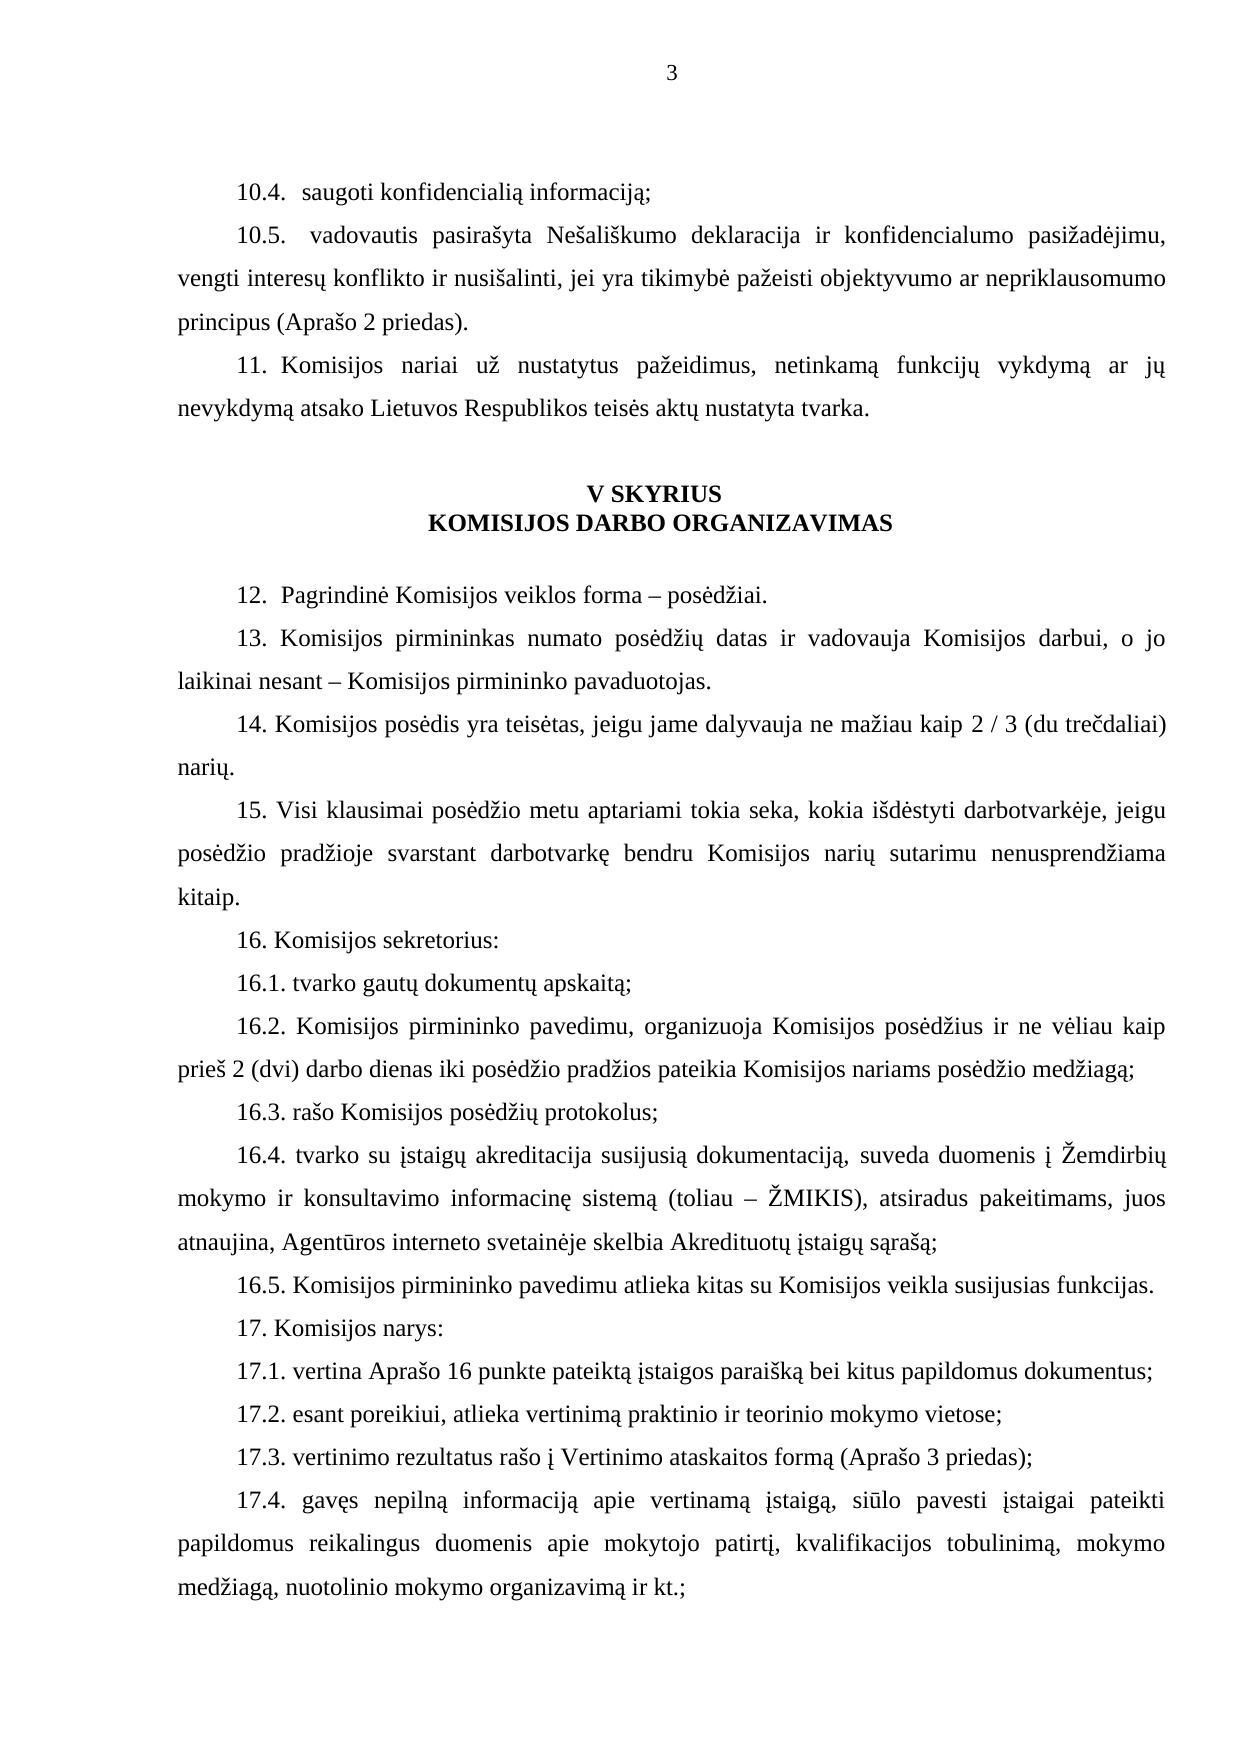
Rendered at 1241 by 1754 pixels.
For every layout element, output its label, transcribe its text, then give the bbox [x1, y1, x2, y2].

text 16. Komisijos sekretorius: [177, 925, 1137, 953]
text 17.4. gavęs nepilną informaciją apie vertinamą įstaigą, siūlo pavesti įstaigai pateikti papildomus reikalingus duomenis apie mokytojo patirtį, kvalifikacijos tobulinimą, mokymo medžiagą, nuotolinio mokymo organizavimą ir kt.; [177, 1485, 1167, 1600]
text 13. Komisijos pirmininkas numato posėdžių datas ir vadovauja Komisijos darbui, o jo laikinai nesant – Komisijos pirmininko pavaduotojas. [177, 623, 1167, 695]
text KOMISIJOS DARBO ORGANIZAVIMAS [177, 508, 1137, 537]
text 12. Pagrindinė Komisijos veiklos forma – posėdžiai. [177, 580, 1137, 608]
text 14. Komisijos posėdis yra teisėtas, jeigu jame dalyvauja ne mažiau kaip 2 / 3 (du trečdaliai) narių. [177, 709, 1167, 781]
text 10.4. saugoti konfidencialią informaciją; [177, 177, 1137, 206]
text 17.1. vertina Aprašo 16 punkte pateiktą įstaigos paraišką bei kitus papildomus dokumentus; [177, 1356, 1167, 1385]
text 16.4. tvarko su įstaigų akreditacija susijusią dokumentaciją, suveda duomenis į Žemdirbių mokymo ir konsultavimo informacinę sistemą (toliau – ŽMIKIS), atsiradus pakeitimams, juos atnaujina, Agentūros interneto svetainėje skelbia Akredituotų įstaigų sąrašą; [177, 1140, 1167, 1255]
text 15. Visi klausimai posėdžio metu aptariami tokia seka, kokia išdėstyti darbotvarkėje, jeigu posėdžio pradžioje svarstant darbotvarkę bendru Komisijos narių sutarimu nenusprendžiama kitaip. [177, 795, 1167, 910]
text V SKYRIUS [177, 479, 1137, 508]
text 10.5. vadovautis pasirašyta Nešališkumo deklaracija ir konfidencialumo pasižadėjimu, vengti interesų konflikto ir nusišalinti, jei yra tikimybė pažeisti objektyvumo ar nepriklausomumo principus (Aprašo 2 priedas). [177, 220, 1167, 335]
text 16.5. Komisijos pirmininko pavedimu atlieka kitas su Komisijos veikla susijusias funkcijas. [177, 1270, 1167, 1298]
text 17.3. vertinimo rezultatus rašo į Vertinimo ataskaitos formą (Aprašo 3 priedas); [177, 1442, 1167, 1471]
text 17. Komisijos narys: [177, 1313, 1167, 1342]
text 16.3. rašo Komisijos posėdžių protokolus; [177, 1097, 1137, 1126]
text 16.1. tvarko gautų dokumentų apskaitą; [177, 968, 1137, 997]
text 17.2. esant poreikiui, atlieka vertinimą praktinio ir teorinio mokymo vietose; [177, 1399, 1167, 1428]
text 11. Komisijos nariai už nustatytus pažeidimus, netinkamą funkcijų vykdymą ar jų nevykdymą atsako Lietuvos Respublikos teisės aktų nustatyta tvarka. [177, 350, 1167, 422]
text 16.2. Komisijos pirmininko pavedimu, organizuoja Komisijos posėdžius ir ne vėliau kaip prieš 2 (dvi) darbo dienas iki posėdžio pradžios pateikia Komisijos nariams posėdžio medžiagą; [177, 1011, 1167, 1083]
